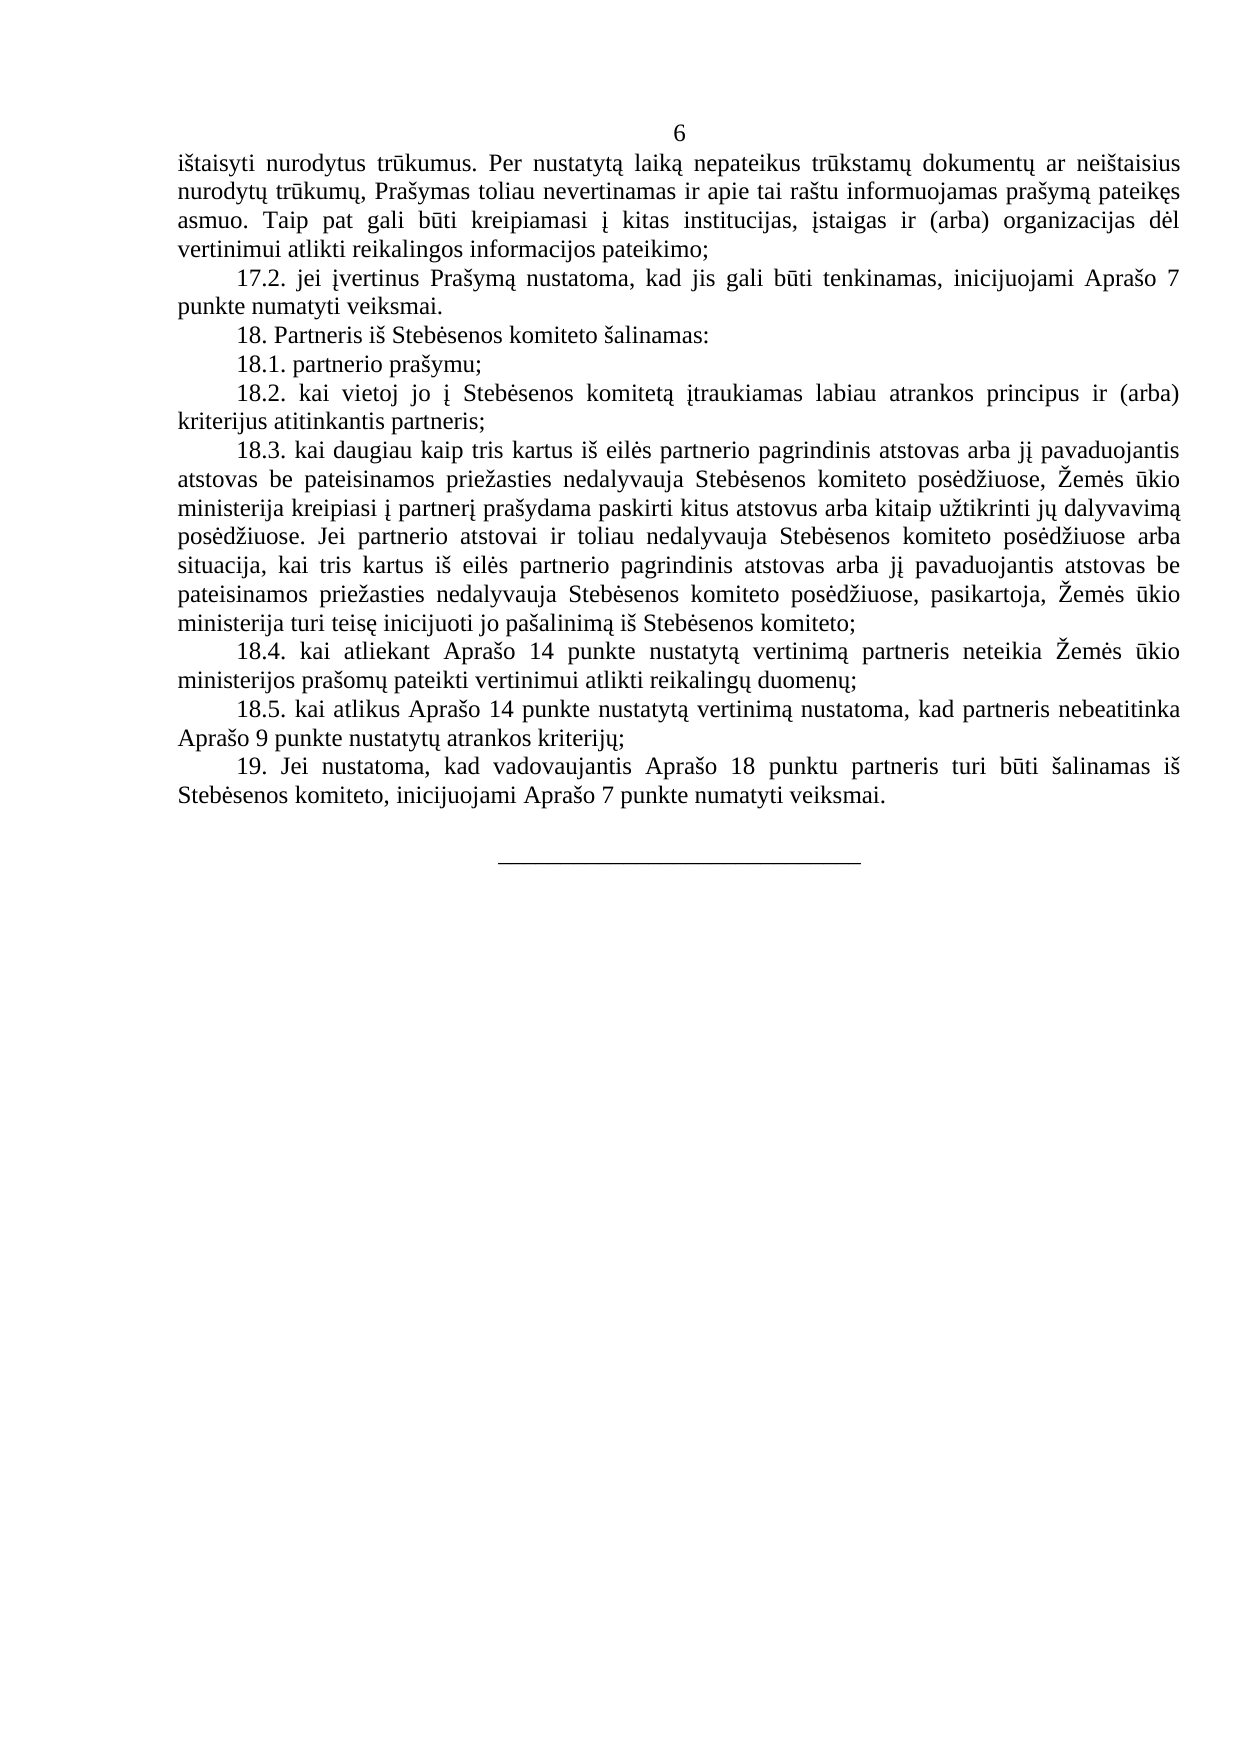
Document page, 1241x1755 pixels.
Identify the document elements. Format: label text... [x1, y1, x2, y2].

text 18.2. kai vietoj jo į Stebėsenos komitetą įtraukiamas labiau atrankos principus ir (arba) kriterijus atitinkantis partneris; [177, 378, 1181, 435]
text 18.3. kai daugiau kaip tris kartus iš eilės partnerio pagrindinis atstovas arba jį pavaduojantis atstovas be pateisinamos priežasties nedalyvauja Stebėsenos komiteto posėdžiuose, Žemės ūkio ministerija kreipiasi į partnerį prašydama paskirti kitus atstovus arba kitaip užtikrinti jų dalyvavimą posėdžiuose. Jei partnerio atstovai ir toliau nedalyvauja Stebėsenos komiteto posėdžiuose arba situacija, kai tris kartus iš eilės partnerio pagrindinis atstovas arba jį pavaduojantis atstovas be pateisinamos priežasties nedalyvauja Stebėsenos komiteto posėdžiuose, pasikartoja, Žemės ūkio ministerija turi teisę inicijuoti jo pašalinimą iš Stebėsenos komiteto; [177, 435, 1181, 636]
text 18. Partneris iš Stebėsenos komiteto šalinamas: [177, 320, 1181, 349]
text _____________________________ [177, 838, 1181, 866]
text 17.2. jei įvertinus Prašymą nustatoma, kad jis gali būti tenkinamas, inicijuojami Aprašo 7 punkte numatyti veiksmai. [177, 263, 1181, 320]
text 18.4. kai atliekant Aprašo 14 punkte nustatytą vertinimą partneris neteikia Žemės ūkio ministerijos prašomų pateikti vertinimui atlikti reikalingų duomenų; [177, 636, 1181, 694]
text 18.5. kai atlikus Aprašo 14 punkte nustatytą vertinimą nustatoma, kad partneris nebeatitinka Aprašo 9 punkte nustatytų atrankos kriterijų; [177, 694, 1181, 751]
text ištaisyti nurodytus trūkumus. Per nustatytą laiką nepateikus trūkstamų dokumentų ar neištaisius nurodytų trūkumų, Prašymas toliau nevertinamas ir apie tai raštu informuojamas prašymą pateikęs asmuo. Taip pat gali būti kreipiamasi į kitas institucijas, įstaigas ir (arba) organizacijas dėl vertinimui atlikti reikalingos informacijos pateikimo; [177, 148, 1181, 263]
text 19. Jei nustatoma, kad vadovaujantis Aprašo 18 punktu partneris turi būti šalinamas iš Stebėsenos komiteto, inicijuojami Aprašo 7 punkte numatyti veiksmai. [177, 751, 1181, 809]
text 18.1. partnerio prašymu; [177, 349, 1181, 378]
